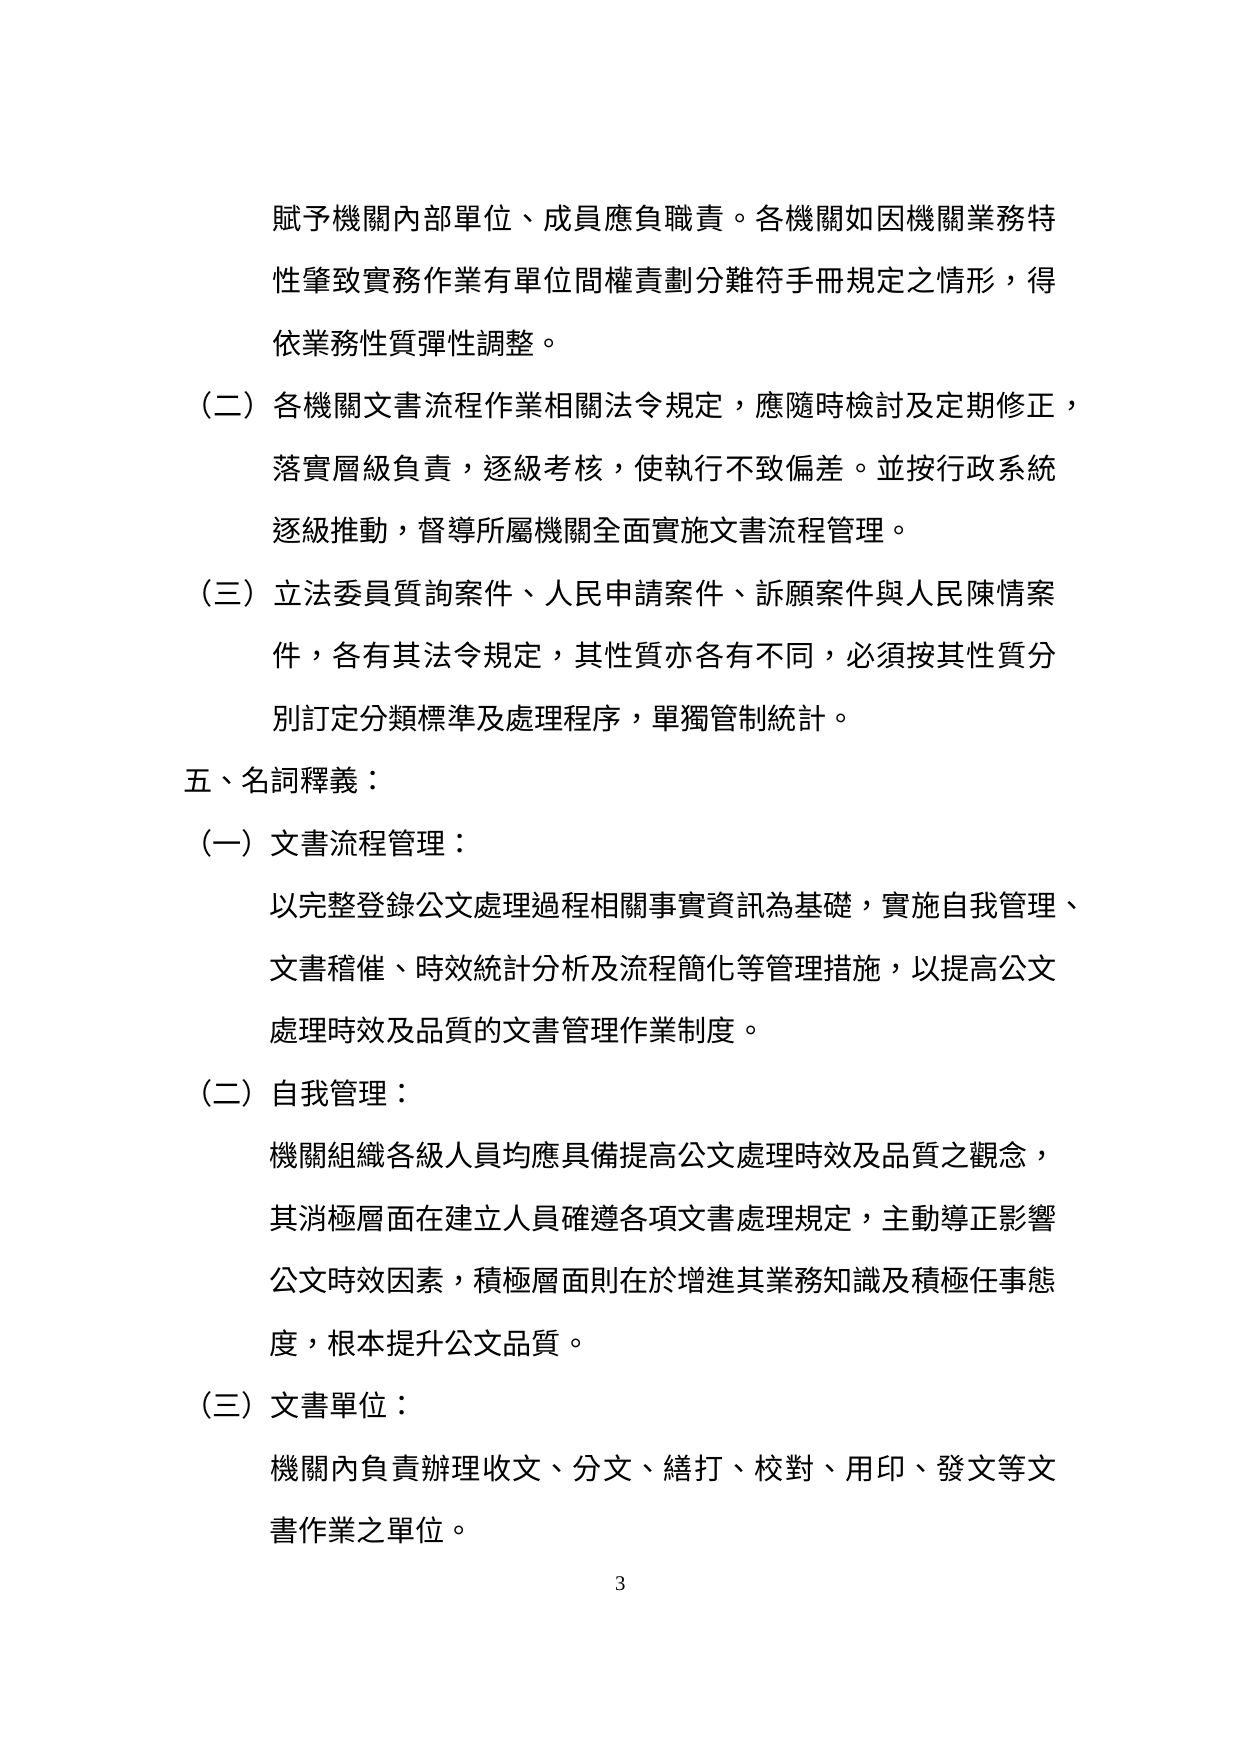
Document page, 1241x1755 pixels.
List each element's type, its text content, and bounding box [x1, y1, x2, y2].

text （二）自我管理： [183, 1050, 1057, 1112]
text 以完整登錄公文處理過程相關事實資訊為基礎，實施自我管理、文書稽催、時效統計分析及流程簡化等管理措施，以提高公文處理時效及品質的文書管理作業制度。 [269, 862, 1057, 1050]
text 機關內負責辦理收文、分文、繕打、校對、用印、發文等文書作業之單位。 [269, 1425, 1057, 1550]
text （二）各機關文書流程作業相關法令規定，應隨時檢討及定期修正，落實層級負責，逐級考核，使執行不致偏差。並按行政系統逐級推動，督導所屬機關全面實施文書流程管理。 [183, 362, 1057, 550]
text （一）機關文書流程管理作業權責劃分應以本手冊規定為基本原則，賦予機關內部單位、成員應負職責。各機關如因機關業務特性肇致實務作業有單位間權責劃分難符手冊規定之情形，得依業務性質彈性調整。 [183, 175, 1057, 362]
text 五、名詞釋義： [183, 737, 1057, 800]
text （一）文書流程管理： [183, 800, 1057, 862]
text 機關組織各級人員均應具備提高公文處理時效及品質之觀念，其消極層面在建立人員確遵各項文書處理規定，主動導正影響公文時效因素，積極層面則在於增進其業務知識及積極任事態度，根本提升公文品質。 [269, 1112, 1057, 1362]
text （三）立法委員質詢案件、人民申請案件、訴願案件與人民陳情案件，各有其法令規定，其性質亦各有不同，必須按其性質分別訂定分類標準及處理程序，單獨管制統計。 [183, 550, 1057, 737]
text （三）文書單位： [183, 1362, 1057, 1425]
